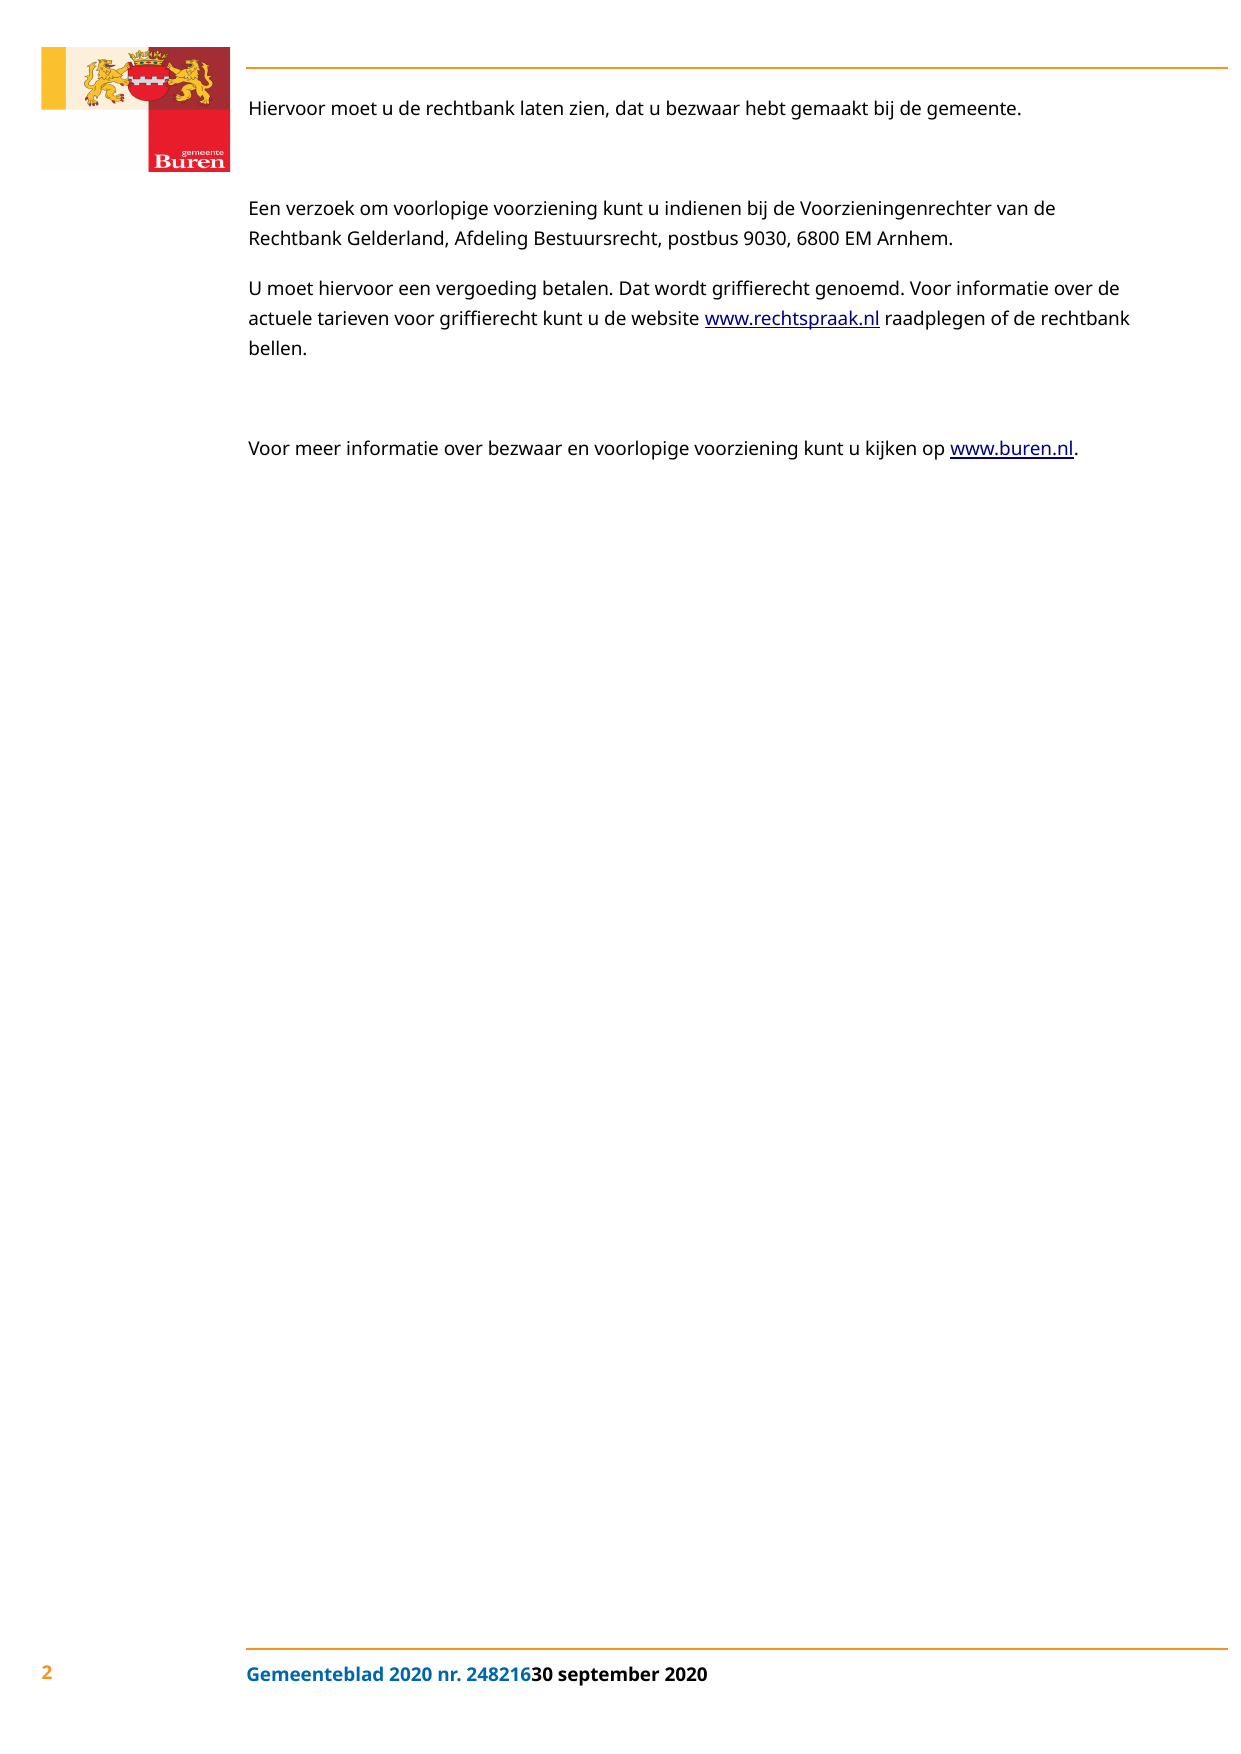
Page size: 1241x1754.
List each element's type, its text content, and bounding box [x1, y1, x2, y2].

text Een verzoek om voorlopige voorziening kunt u indienen bij de Voorzieningenrechter van de Rechtbank Gelderland, Afdeling Bestuursrecht, postbus 9030, 6800 EM Arnhem. [248, 196, 1152, 251]
picture [41, 47, 231, 172]
text Hiervoor moet u de rechtbank laten zien, dat u bezwaar hebt gemaakt bij de gemeente. [248, 95, 1152, 121]
text U moet hiervoor een vergoeding betalen. Dat wordt griffierecht genoemd. Voor informatie over de actuele tarieven voor griffierecht kunt u de website www.rechtspraak.nl raadplegen of de rechtbank bellen. [248, 276, 1152, 361]
text Voor meer informatie over bezwaar en voorlopige voorziening kunt u kijken op www.buren.nl. [248, 436, 1152, 461]
